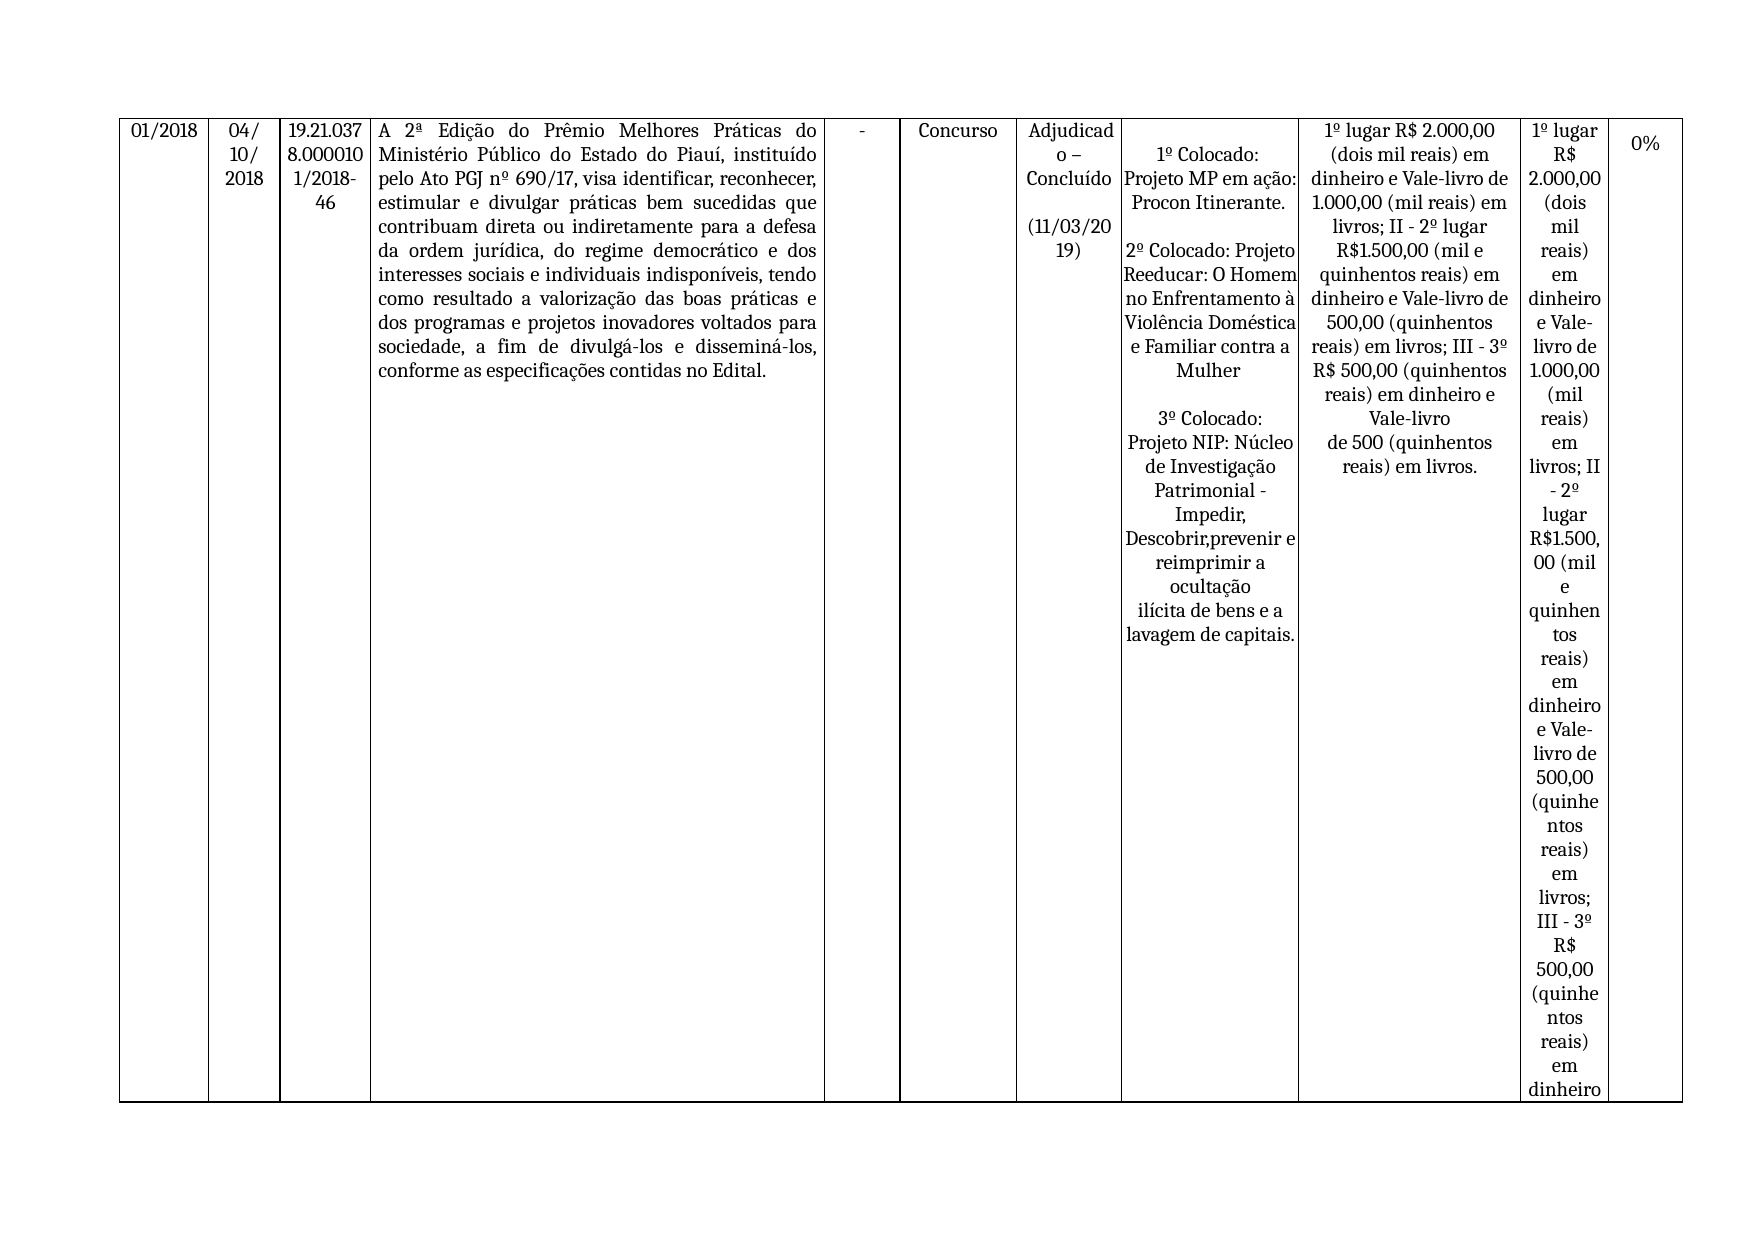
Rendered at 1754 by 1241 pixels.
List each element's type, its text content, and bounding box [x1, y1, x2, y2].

table_cell 0% [1609, 119, 1682, 1101]
table_cell 19.21.0378.0000101/2018-46 [281, 119, 370, 1101]
table_cell 01/2018 [120, 119, 208, 1101]
table_cell Concurso [901, 119, 1016, 1101]
table_cell Adjudicado – Concluído (11/03/2019) [1017, 119, 1121, 1101]
table_cell 1º lugar R$ 2.000,00 (dois mil reais) em dinheiro e Vale-livro de 1.000,00 (mil reais) em livros; II - 2º lugar R$1.500,00 (mil e quinhentos reais) em dinheiro e Vale-livro de 500,00 (quinhentos reais) em livros; III - 3º R$ 500,00 (quinhentos reais) em dinheiro [1521, 119, 1608, 1101]
table_cell 1º lugar R$ 2.000,00 (dois mil reais) em dinheiro e Vale-livro de 1.000,00 (mil reais) em livros; II - 2º lugar R$1.500,00 (mil e quinhentos reais) em dinheiro e Vale-livro de 500,00 (quinhentos reais) em livros; III - 3º R$ 500,00 (quinhentos reais) em dinheiro e Vale-livro de 500 (quinhentos reais) em livros. [1299, 119, 1520, 1101]
table_cell A 2ª Edição do Prêmio Melhores Práticas do Ministério Público do Estado do Piauí, instituído pelo Ato PGJ nº 690/17, visa identificar, reconhecer, estimular e divulgar práticas bem sucedidas que contribuam direta ou indiretamente para a defesa da ordem jurídica, do regime democrático e dos interesses sociais e individuais indisponíveis, tendo como resultado a valorização das boas práticas e dos programas e projetos inovadores voltados para sociedade, a fim de divulgá-los e disseminá-los, conforme as especificações contidas no Edital. [371, 119, 824, 1101]
table_cell 1º Colocado: Projeto MP em ação: Procon Itinerante. 2º Colocado: Projeto Reeducar: O Homem no Enfrentamento à Violência Doméstica e Familiar contra a Mulher 3º Colocado: Projeto NIP: Núcleo de Investigação Patrimonial - Impedir, Descobrir,prevenir e reimprimir a ocultação ilícita de bens e a lavagem de capitais. [1122, 119, 1298, 1101]
table_cell 04/ 10/ 2018 [209, 119, 279, 1101]
table_cell - [825, 119, 899, 1101]
